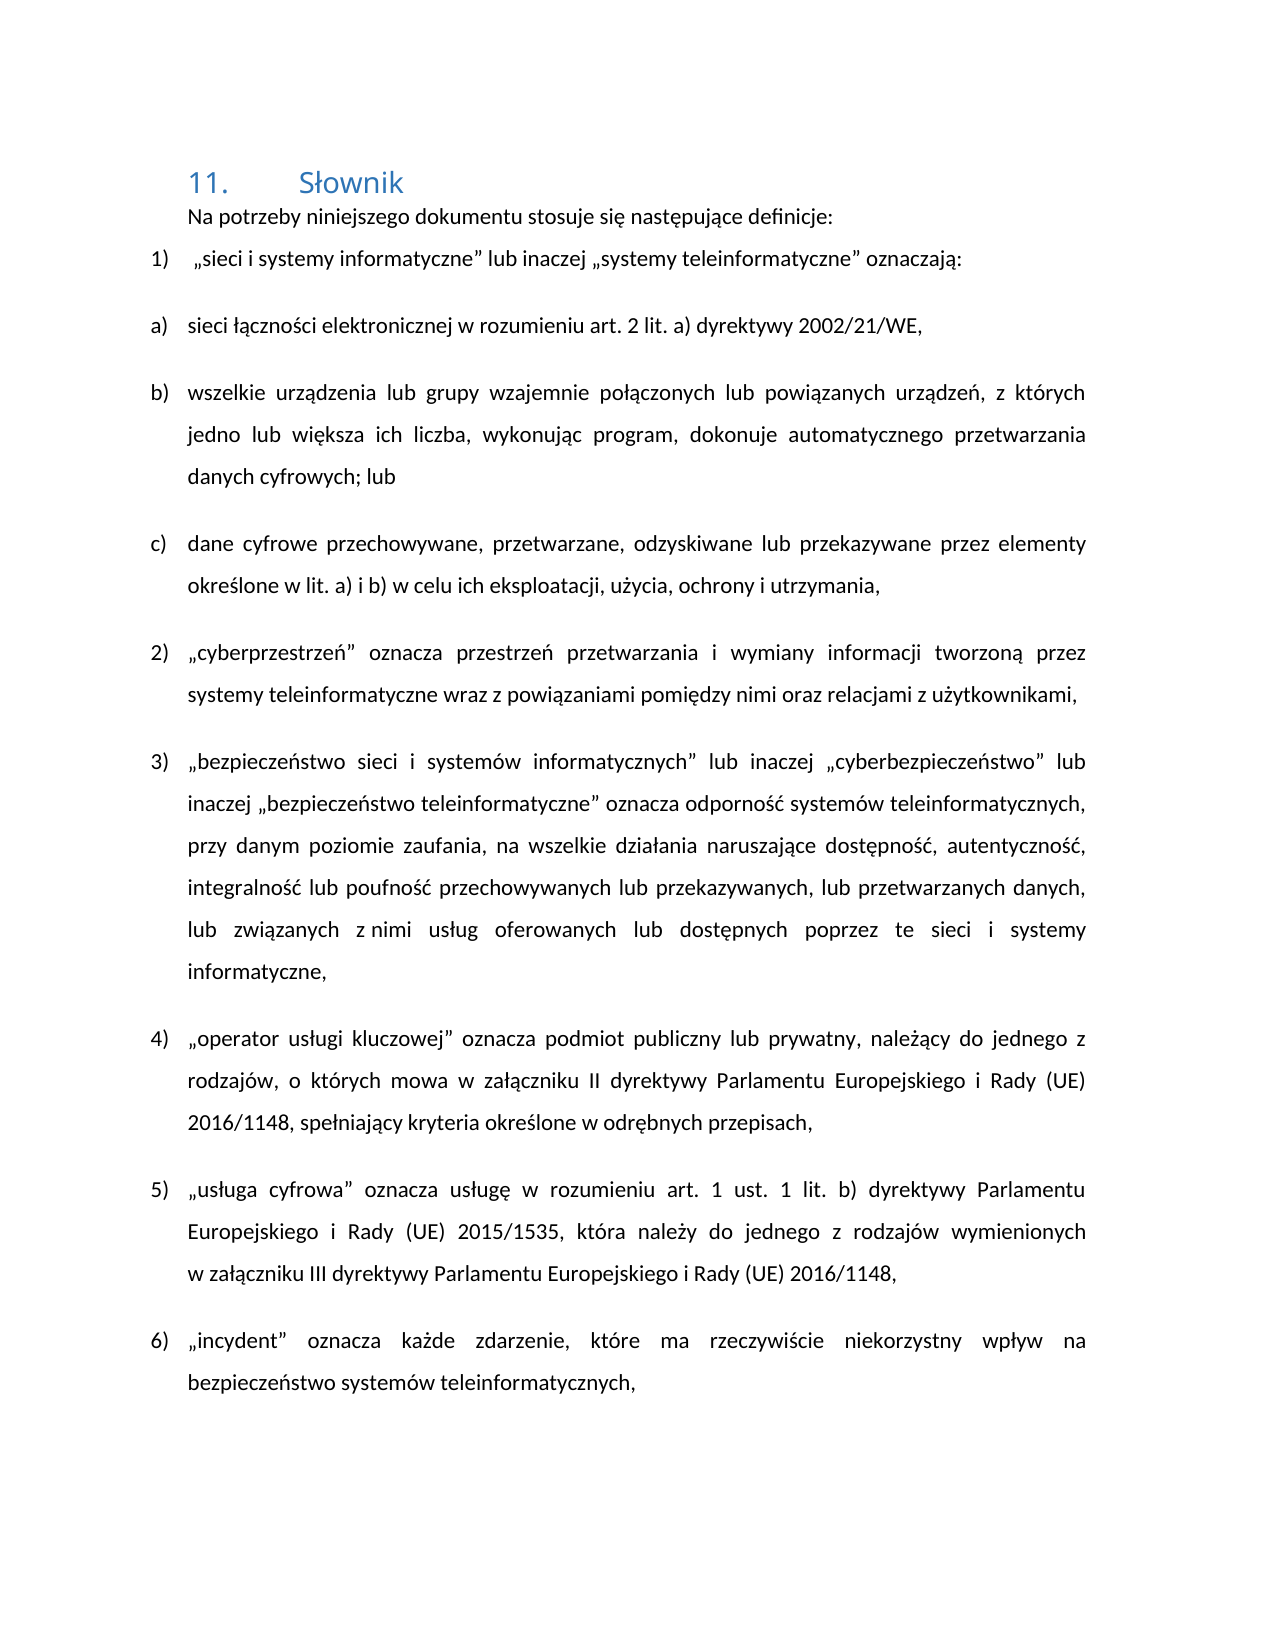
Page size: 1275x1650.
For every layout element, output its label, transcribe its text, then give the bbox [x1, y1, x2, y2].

list sieci łączności elektronicznej w rozumieniu art. 2 lit. a) dyrektywy 2002/21/WE, [150, 311, 1087, 339]
subtitle Słownik [187, 162, 1087, 202]
list „sieci i systemy informatyczne” lub inaczej „systemy teleinformatyczne” oznaczają: [150, 244, 1087, 272]
list wszelkie urządzenia lub grupy wzajemnie połączonych lub powiązanych urządzeń, z których jedno lub większa ich liczba, wykonując program, dokonuje automatycznego przetwarzania danych cyfrowych; lub [150, 378, 1087, 490]
list „cyberprzestrzeń” oznacza przestrzeń przetwarzania i wymiany informacji tworzoną przez systemy teleinformatyczne wraz z powiązaniami pomiędzy nimi oraz relacjami z użytkownikami, [150, 638, 1087, 708]
list „operator usługi kluczowej” oznacza podmiot publiczny lub prywatny, należący do jednego z rodzajów, o których mowa w załączniku II dyrektywy Parlamentu Europejskiego i Rady (UE) 2016/1148, spełniający kryteria określone w odrębnych przepisach, [150, 1024, 1087, 1136]
list dane cyfrowe przechowywane, przetwarzane, odzyskiwane lub przekazywane przez elementy określone w lit. a) i b) w celu ich eksploatacji, użycia, ochrony i utrzymania, [150, 529, 1087, 599]
list „usługa cyfrowa” oznacza usługę w rozumieniu art. 1 ust. 1 lit. b) dyrektywy Parlamentu Europejskiego i Rady (UE) 2015/1535, która należy do jednego z rodzajów wymienionych w załączniku III dyrektywy Parlamentu Europejskiego i Rady (UE) 2016/1148, [150, 1175, 1087, 1287]
list „bezpieczeństwo sieci i systemów informatycznych” lub inaczej „cyberbezpieczeństwo” lub inaczej „bezpieczeństwo teleinformatyczne” oznacza odporność systemów teleinformatycznych, przy danym poziomie zaufania, na wszelkie działania naruszające dostępność, autentyczność, integralność lub poufność przechowywanych lub przekazywanych, lub przetwarzanych danych, lub związanych z nimi usług oferowanych lub dostępnych poprzez te sieci i systemy informatyczne, [150, 747, 1087, 985]
list „incydent” oznacza każde zdarzenie, które ma rzeczywiście niekorzystny wpływ na bezpieczeństwo systemów teleinformatycznych, [150, 1326, 1087, 1396]
text Na potrzeby niniejszego dokumentu stosuje się następujące definicje: [187, 202, 1087, 230]
